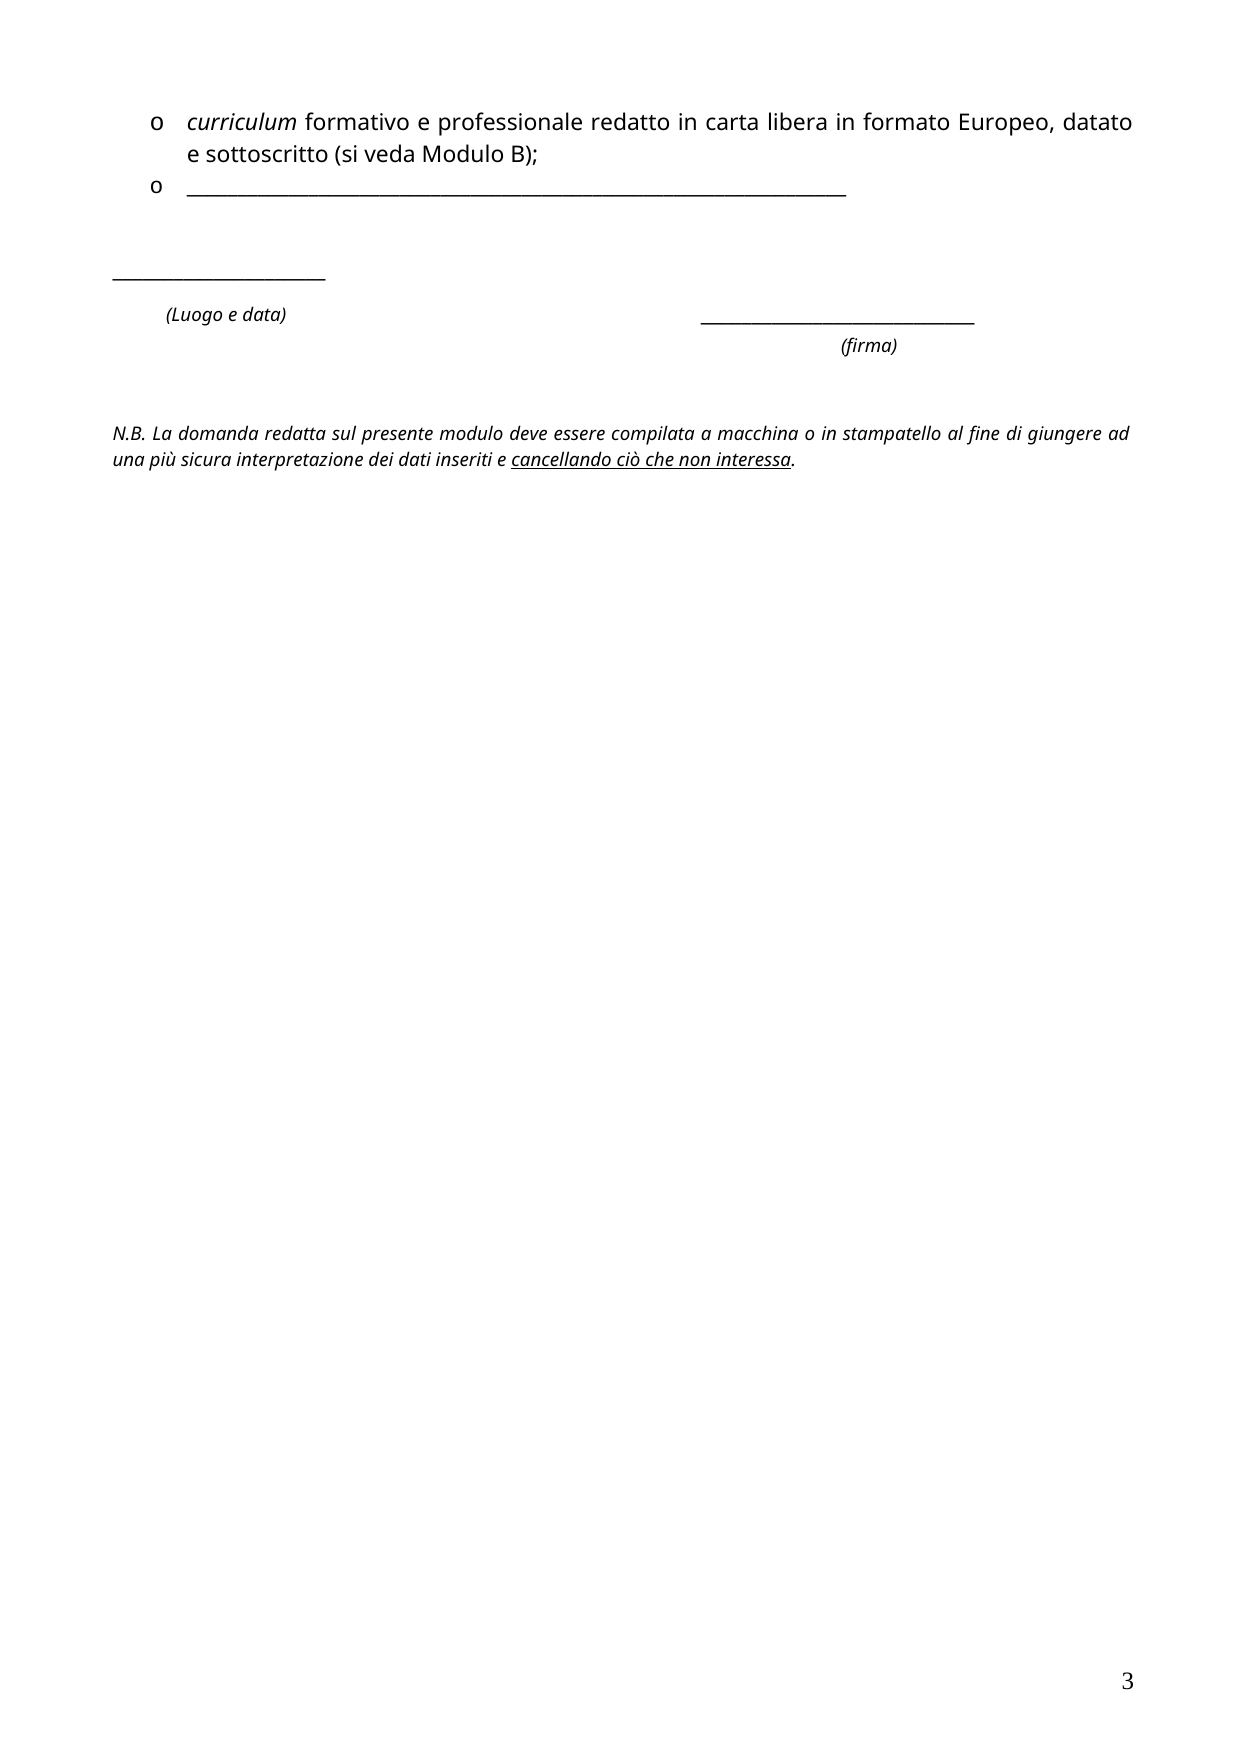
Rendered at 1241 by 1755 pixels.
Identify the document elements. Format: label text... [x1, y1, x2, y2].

list curriculum formativo e professionale redatto in carta libera in formato Europeo, datato e sottoscritto (si veda Modulo B); [149, 106, 1134, 169]
text _____________________ [112, 253, 1134, 284]
list _________________________________________________________________ [149, 169, 1134, 200]
text (Luogo e data) ___________________________ [112, 297, 1134, 328]
text N.B. La domanda redatta sul presente modulo deve essere compilata a macchina o in stampatello al fine di giungere ad una più sicura interpretazione dei dati inseriti e cancellando ciò che non interessa. [112, 421, 1134, 472]
text (firma) [712, 328, 1134, 358]
